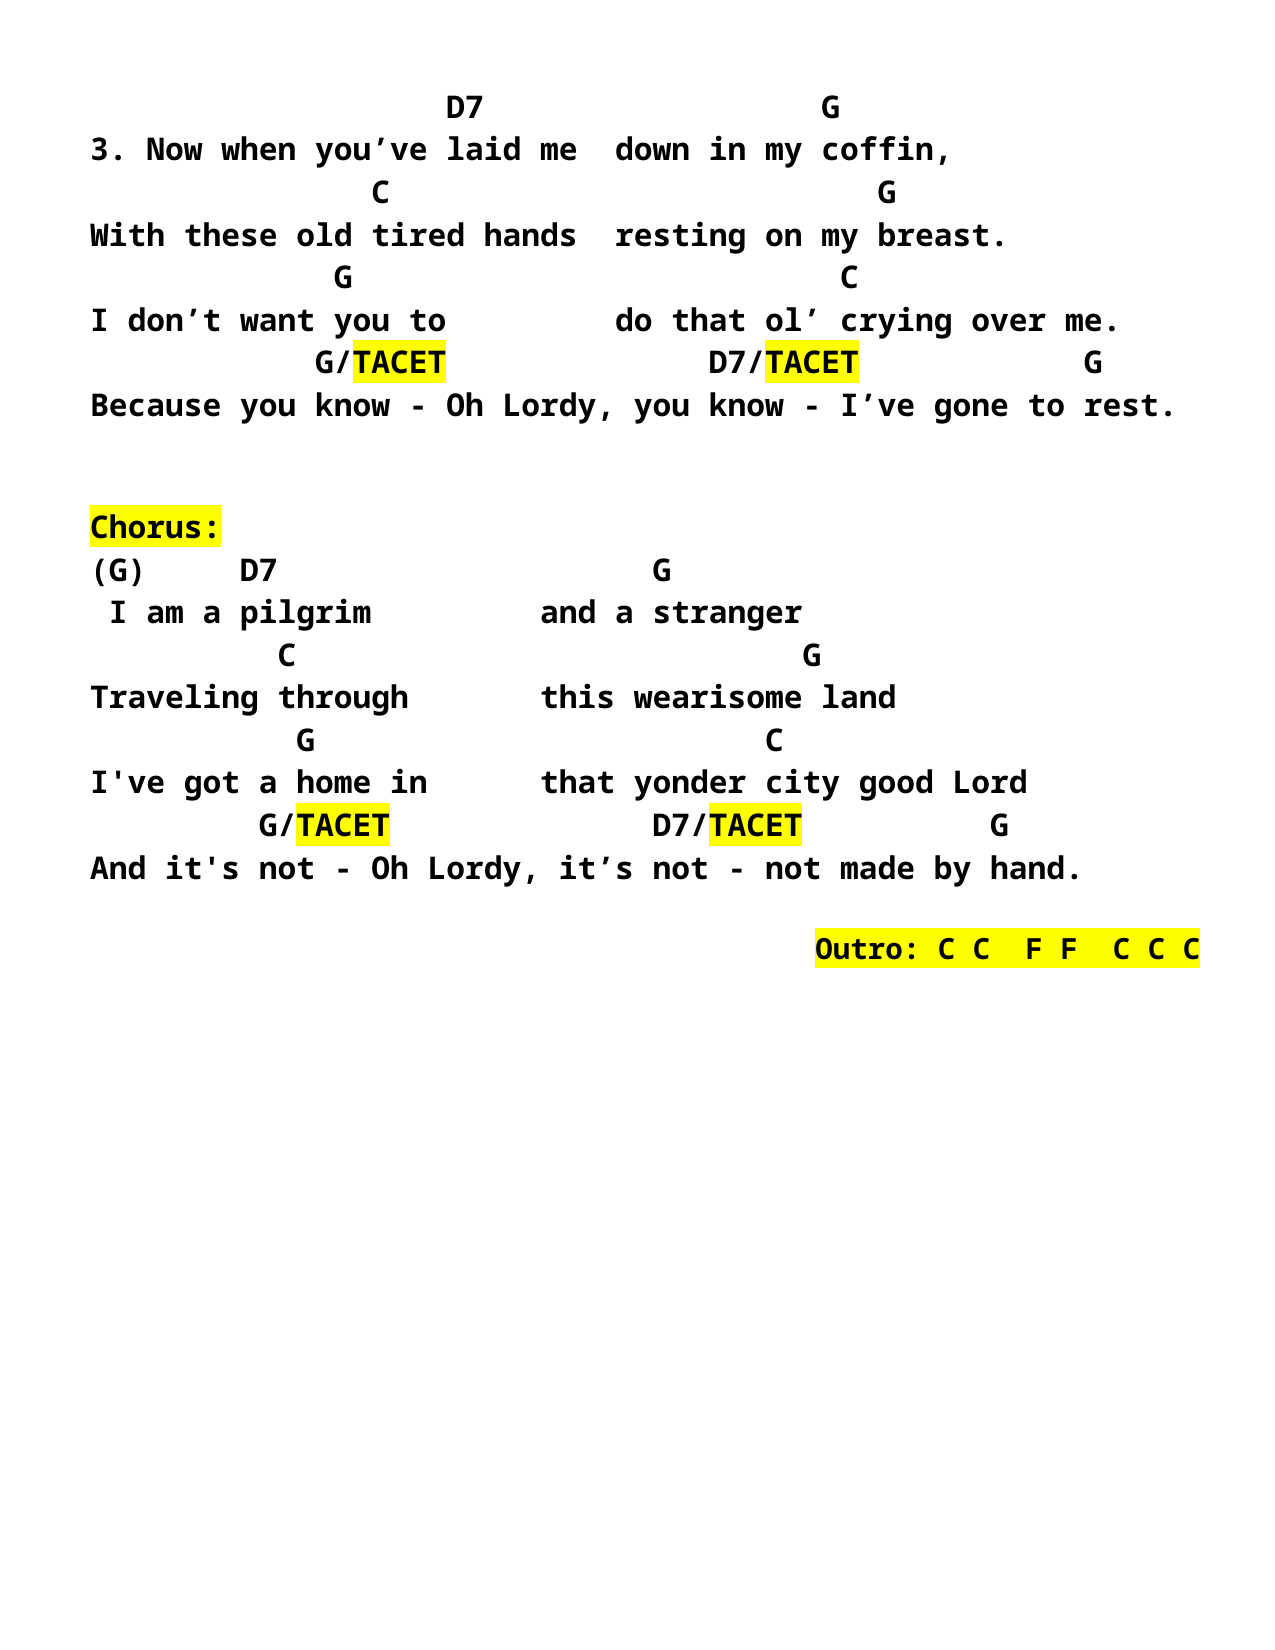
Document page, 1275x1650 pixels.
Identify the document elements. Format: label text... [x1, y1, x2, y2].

text Outro: C C F F C C C [90, 928, 1200, 968]
text C G [90, 633, 1200, 675]
text G C [90, 255, 1200, 298]
text G/TACET D7/TACET G [90, 340, 1200, 383]
text G C [90, 718, 1200, 761]
text I don’t want you to do that ol’ crying over me. [90, 298, 1200, 340]
text Traveling through this wearisome land [90, 675, 1200, 718]
text 3. Now when you’ve laid me down in my coffin, [90, 127, 1200, 170]
text With these old tired hands resting on my breast. [90, 212, 1200, 255]
text Chorus: [90, 505, 1200, 547]
text (G) D7 G [90, 547, 1200, 590]
text And it's not - Oh Lordy, it’s not - not made by hand. [90, 846, 1200, 888]
text I've got a home in that yonder city good Lord [90, 761, 1200, 803]
text D7 G [90, 85, 1200, 127]
text G/TACET D7/TACET G [90, 803, 1200, 846]
text C G [90, 170, 1200, 212]
text Because you know - Oh Lordy, you know - I’ve gone to rest. [90, 383, 1200, 426]
text I am a pilgrim and a stranger [90, 590, 1200, 633]
